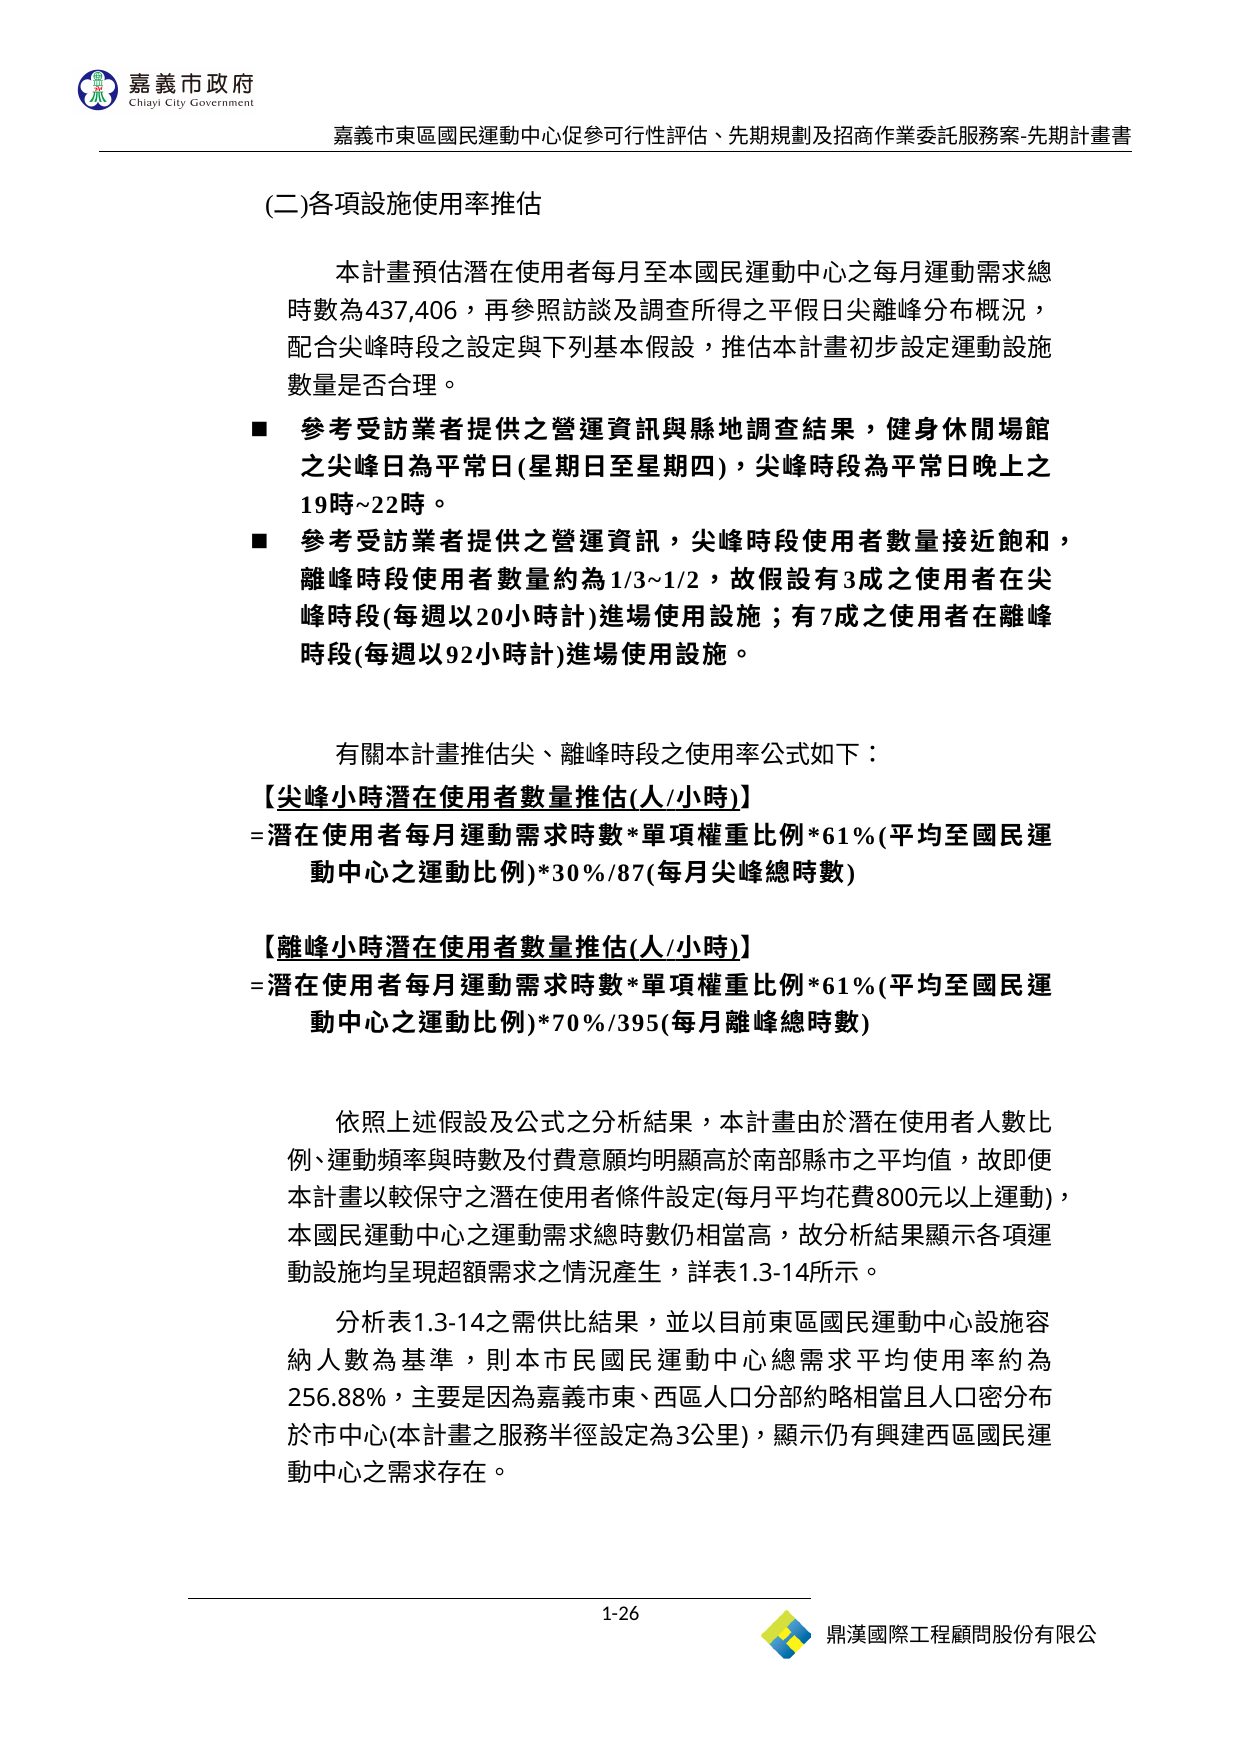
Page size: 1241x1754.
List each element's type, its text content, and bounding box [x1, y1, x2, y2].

text =潛在使用者每月運動需求時數*單項權重比例*61%(平均至國民運動中心之運動比例)*30%/87(每月尖峰總時數) [250, 815, 1053, 890]
list 參考受訪業者提供之營運資訊與縣地調查結果，健身休閒場館之尖峰日為平常日(星期日至星期四)，尖峰時段為平常日晚上之19時~22時。 [250, 408, 1053, 521]
text 有關本計畫推估尖、離峰時段之使用率公式如下： [287, 733, 1053, 771]
list 參考受訪業者提供之營運資訊，尖峰時段使用者數量接近飽和，離峰時段使用者數量約為1/3~1/2，故假設有3成之使用者在尖峰時段(每週以20小時計)進場使用設施；有7成之使用者在離峰時段(每週以92小時計)進場使用設施。 [250, 521, 1053, 671]
picture [72, 66, 257, 114]
text 分析表1.3-14之需供比結果，並以目前東區國民運動中心設施容納人數為基準，則本市民國民運動中心總需求平均使用率約為256.88%，主要是因為嘉義市東、西區人口分部約略相當且人口密分布於市中心(本計畫之服務半徑設定為3公里)，顯示仍有興建西區國民運動中心之需求存在。 [287, 1302, 1053, 1490]
text =潛在使用者每月運動需求時數*單項權重比例*61%(平均至國民運動中心之運動比例)*70%/395(每月離峰總時數) [250, 965, 1053, 1040]
picture [756, 1608, 811, 1659]
text (二)各項設施使用率推估 [265, 165, 1053, 240]
text 【離峰小時潛在使用者數量推估(人/小時)】 [250, 927, 1053, 965]
text 依照上述假設及公式之分析結果，本計畫由於潛在使用者人數比例、運動頻率與時數及付費意願均明顯高於南部縣市之平均值，故即便本計畫以較保守之潛在使用者條件設定(每月平均花費800元以上運動)，本國民運動中心之運動需求總時數仍相當高，故分析結果顯示各項運動設施均呈現超額需求之情況產生，詳表1.3-14所示。 [287, 1102, 1053, 1290]
text 【尖峰小時潛在使用者數量推估(人/小時)】 [250, 777, 1053, 815]
text 本計畫預估潛在使用者每月至本國民運動中心之每月運動需求總時數為437,406，再參照訪談及調查所得之平假日尖離峰分布概況，配合尖峰時段之設定與下列基本假設，推估本計畫初步設定運動設施數量是否合理。 [287, 252, 1053, 402]
